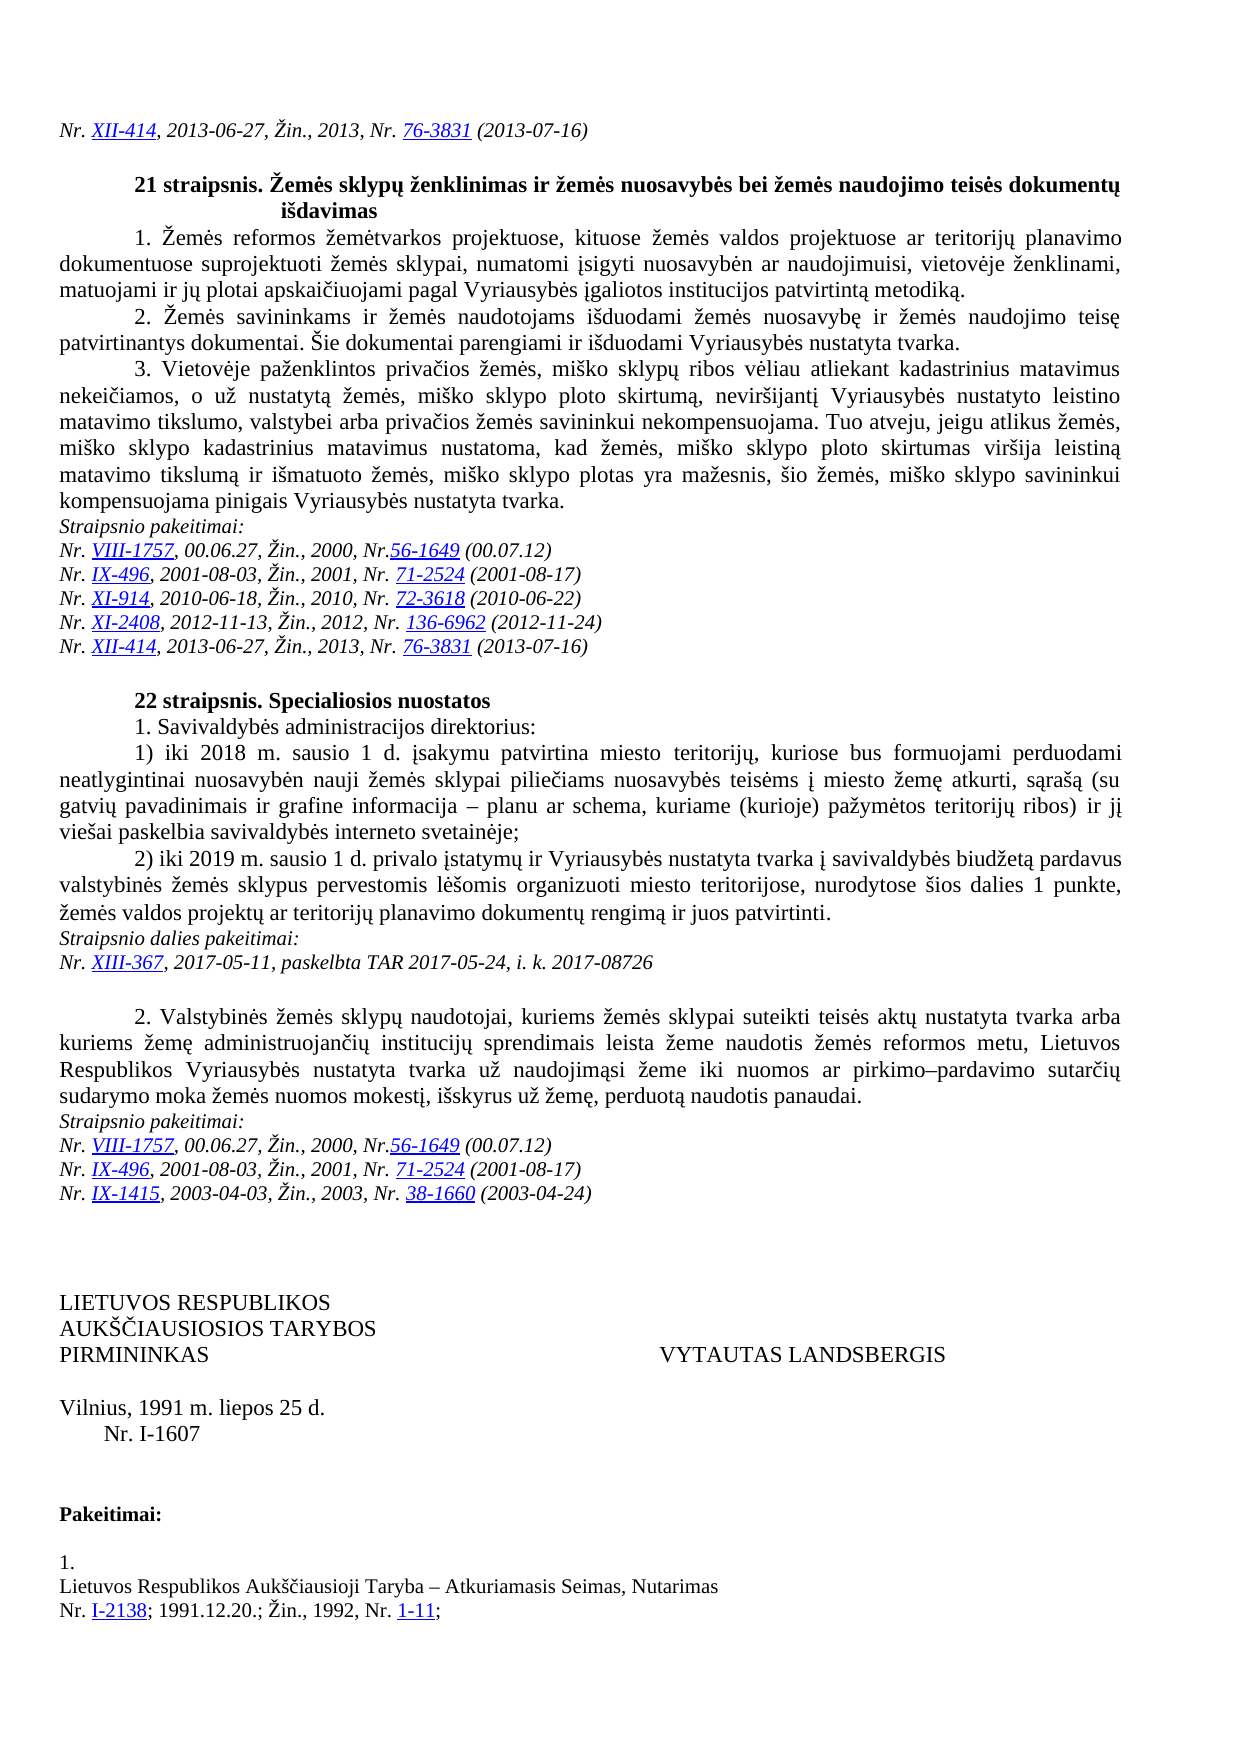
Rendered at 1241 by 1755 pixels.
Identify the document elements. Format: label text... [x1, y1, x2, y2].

text AUKŠČIAUSIOSIOS TARYBOS [59, 1315, 1122, 1341]
text Straipsnio pakeitimai: [59, 513, 1122, 538]
text Lietuvos Respublikos Aukščiausioji Taryba – Atkuriamasis Seimas, Nutarimas [59, 1574, 1122, 1598]
text Nr. VIII-1757, 00.06.27, Žin., 2000, Nr.56-1649 (00.07.12) [59, 538, 1122, 562]
text Nr. XIII-367, 2017-05-11, paskelbta TAR 2017-05-24, i. k. 2017-08726 [59, 950, 1122, 974]
text 2) iki 2019 m. sausio 1 d. privalo įstatymų ir Vyriausybės nustatyta tvarka į savivaldybės biudžetą pardavus valstybinės žemės sklypus pervestomis lėšomis organizuoti miesto teritorijose, nurodytose šios dalies 1 punkte, žemės valdos projektų ar teritorijų planavimo dokumentų rengimą ir juos patvirtinti. [59, 845, 1122, 926]
text 3. Vietovėje paženklintos privačios žemės, miško sklypų ribos vėliau atliekant kadastrinius matavimus nekeičiamos, o už nustatytą žemės, miško sklypo ploto skirtumą, neviršijantį Vyriausybės nustatyto leistino matavimo tikslumo, valstybei arba privačios žemės savininkui nekompensuojama. Tuo atveju, jeigu atlikus žemės, miško sklypo kadastrinius matavimus nustatoma, kad žemės, miško sklypo ploto skirtumas viršija leistiną matavimo tikslumą ir išmatuoto žemės, miško sklypo plotas yra mažesnis, šio žemės, miško sklypo savininkui kompensuojama pinigais Vyriausybės nustatyta tvarka. [59, 355, 1122, 513]
subtitle 22 straipsnis. Specialiosios nuostatos [59, 687, 1122, 713]
text 1. Žemės reformos žemėtvarkos projektuose, kituose žemės valdos projektuose ar teritorijų planavimo dokumentuose suprojektuoti žemės sklypai, numatomi įsigyti nuosavybėn ar naudojimuisi, vietovėje ženklinami, matuojami ir jų plotai apskaičiuojami pagal Vyriausybės įgaliotos institucijos patvirtintą metodiką. [59, 224, 1122, 303]
text Straipsnio pakeitimai: [59, 1108, 1122, 1133]
text 1. [59, 1550, 1122, 1574]
text LIETUVOS RESPUBLIKOS [59, 1289, 1122, 1315]
text Nr. VIII-1757, 00.06.27, Žin., 2000, Nr.56-1649 (00.07.12) [59, 1133, 1122, 1157]
text 1. Savivaldybės administracijos direktorius: [59, 713, 1122, 739]
text Nr. XII-414, 2013-06-27, Žin., 2013, Nr. 76-3831 (2013-07-16) [59, 634, 1122, 658]
text Nr. IX-496, 2001-08-03, Žin., 2001, Nr. 71-2524 (2001-08-17) [59, 562, 1122, 586]
text Nr. XI-914, 2010-06-18, Žin., 2010, Nr. 72-3618 (2010-06-22) [59, 586, 1122, 610]
text Nr. I-1607 [59, 1420, 1122, 1447]
text Nr. I-2138; 1991.12.20.; Žin., 1992, Nr. 1-11; [59, 1598, 1122, 1622]
text Nr. XII-414, 2013-06-27, Žin., 2013, Nr. 76-3831 (2013-07-16) [59, 118, 1122, 142]
text Vilnius, 1991 m. liepos 25 d. [59, 1394, 1122, 1420]
text Straipsnio dalies pakeitimai: [59, 926, 1122, 950]
text 2. Valstybinės žemės sklypų naudotojai, kuriems žemės sklypai suteikti teisės aktų nustatyta tvarka arba kuriems žemę administruojančių institucijų sprendimais leista žeme naudotis žemės reformos metu, Lietuvos Respublikos Vyriausybės nustatyta tvarka už naudojimąsi žeme iki nuomos ar pirkimo–pardavimo sutarčių sudarymo moka žemės nuomos mokestį, išskyrus už žemę, perduotą naudotis panaudai. [59, 1003, 1122, 1108]
text Nr. XI-2408, 2012-11-13, Žin., 2012, Nr. 136-6962 (2012-11-24) [59, 610, 1122, 634]
text PIRMININKAS VYTAUTAS LANDSBERGIS [59, 1341, 1122, 1368]
text 2. Žemės savininkams ir žemės naudotojams išduodami žemės nuosavybę ir žemės naudojimo teisę patvirtinantys dokumentai. Šie dokumentai parengiami ir išduodami Vyriausybės nustatyta tvarka. [59, 303, 1122, 355]
text Nr. IX-496, 2001-08-03, Žin., 2001, Nr. 71-2524 (2001-08-17) [59, 1157, 1122, 1181]
text Nr. IX-1415, 2003-04-03, Žin., 2003, Nr. 38-1660 (2003-04-24) [59, 1181, 1122, 1205]
text 1) iki 2018 m. sausio 1 d. įsakymu patvirtina miesto teritorijų, kuriose bus formuojami perduodami neatlygintinai nuosavybėn nauji žemės sklypai piliečiams nuosavybės teisėms į miesto žemę atkurti, sąrašą (su gatvių pavadinimais ir grafine informacija – planu ar schema, kuriame (kurioje) pažymėtos teritorijų ribos) ir jį viešai paskelbia savivaldybės interneto svetainėje; [59, 739, 1122, 845]
text 21 straipsnis. Žemės sklypų ženklinimas ir žemės nuosavybės bei žemės naudojimo teisės dokumentų išdavimas [134, 171, 1122, 224]
text Pakeitimai: [59, 1502, 1122, 1526]
